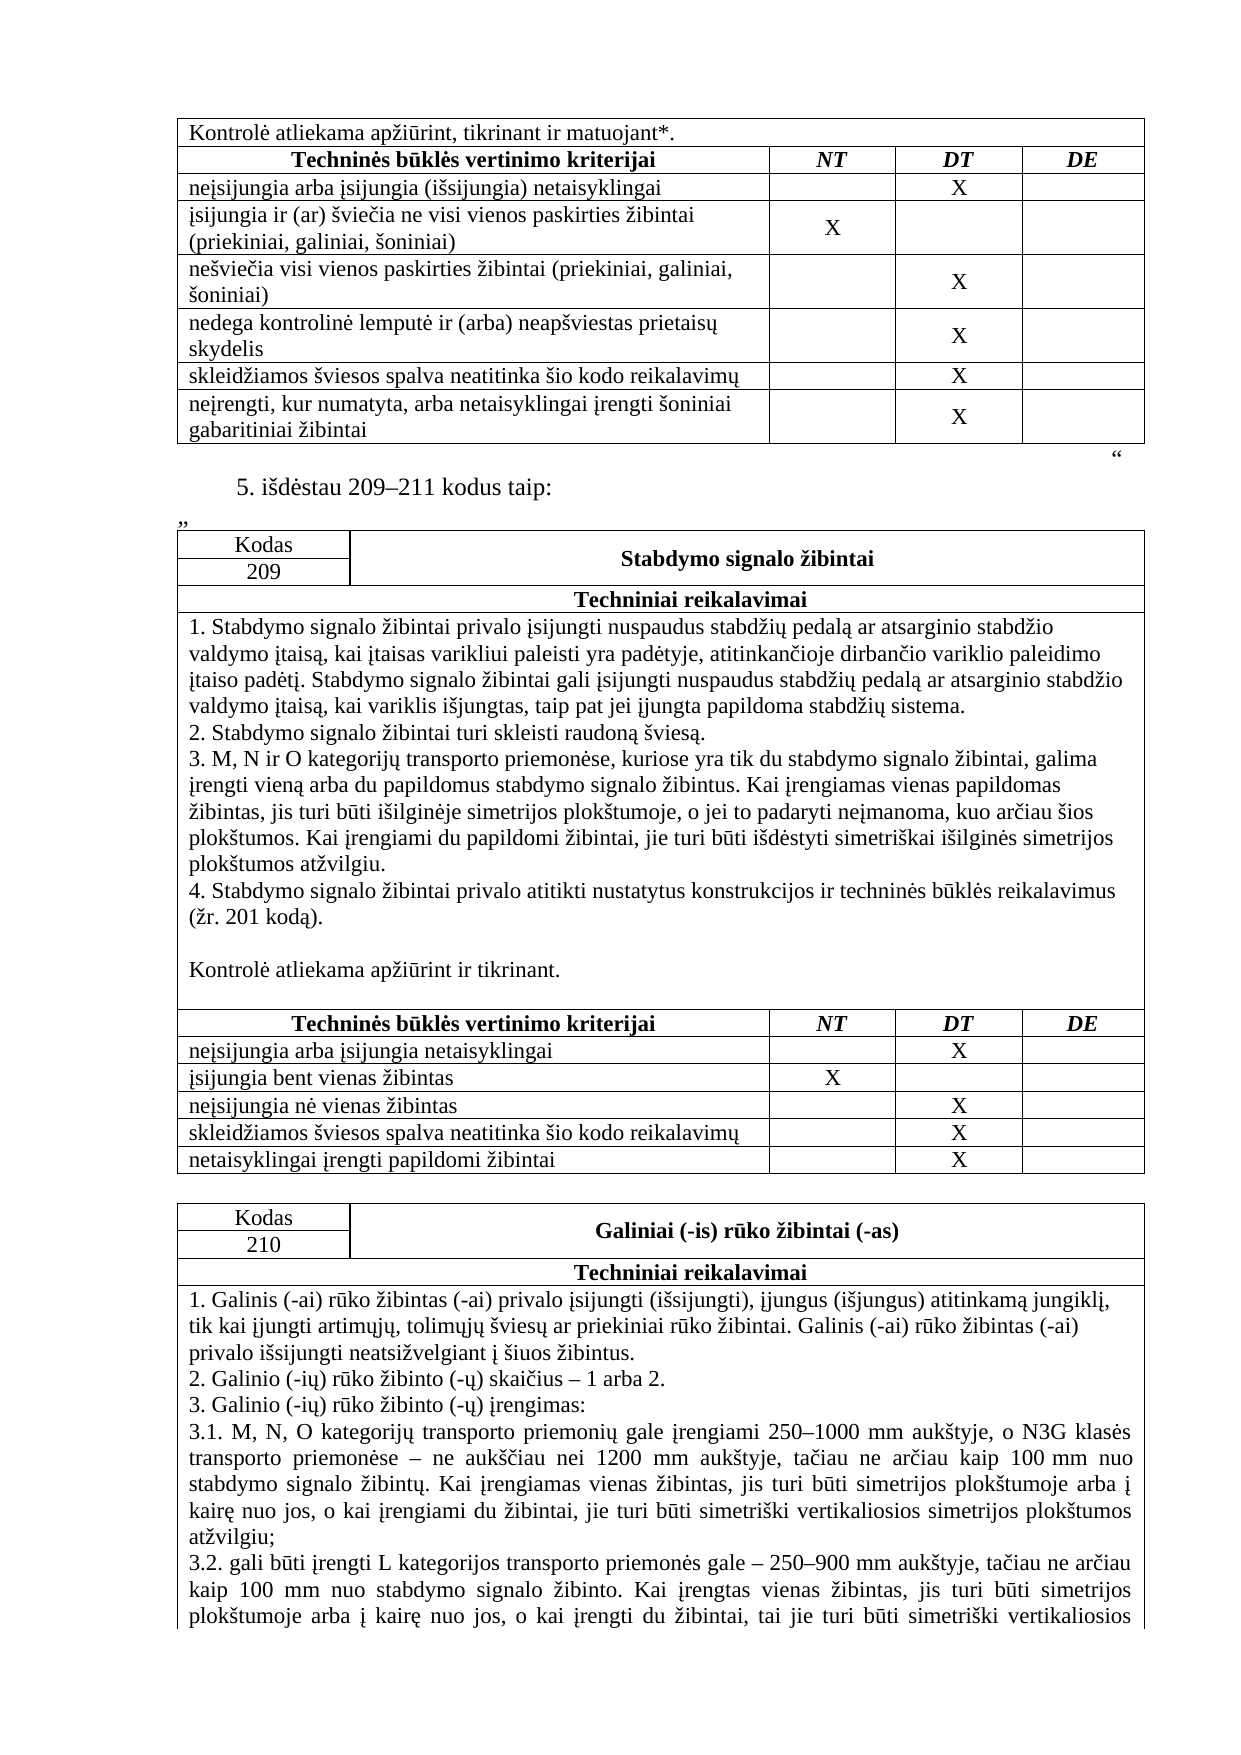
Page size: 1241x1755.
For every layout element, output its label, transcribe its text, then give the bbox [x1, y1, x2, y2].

table_cell X [896, 1147, 1022, 1173]
table_cell [1023, 390, 1144, 443]
table_cell 1. Galinis (-ai) rūko žibintas (-ai) privalo įsijungti (išsijungti), įjungus (išjungus) atitinkamą jungiklį, tik kai įjungti artimųjų, tolimųjų šviesų ar priekiniai rūko žibintai. Galinis (-ai) rūko žibintas (-ai) privalo išsijungti neatsižvelgiant į šiuos žibintus. 2. Galinio (-ių) rūko žibinto (-ų) skaičius – 1 arba 2. 3. Galinio (-ių) rūko žibinto (-ų) įrengimas: 3.1. M, N, O kategorijų transporto priemonių gale įrengiami 250–1000 mm aukštyje, o N3G klasės transporto priemonėse – ne aukščiau nei 1200 mm aukštyje, tačiau ne arčiau kaip 100 mm nuo stabdymo signalo žibintų. Kai įrengiamas vienas žibintas, jis turi būti simetrijos plokštumoje arba į kairę nuo jos, o kai įrengiami du žibintai, jie turi būti simetriški vertikaliosios simetrijos plokštumos atžvilgiu; 3.2. gali būti įrengti L kategorijos transporto priemonės gale – 250–900 mm aukštyje, tačiau ne arčiau kaip 100 mm nuo stabdymo signalo žibinto. Kai įrengtas vienas žibintas, jis turi būti simetrijos plokštumoje arba į kairę nuo jos, o kai įrengti du žibintai, tai jie turi būti simetriški vertikaliosios [178, 1286, 1144, 1628]
table_cell [770, 363, 895, 389]
table_cell X [896, 255, 1022, 308]
table_cell NT [770, 1010, 895, 1036]
table_cell įsijungia ir (ar) šviečia ne visi vienos paskirties žibintai (priekiniai, galiniai, šoniniai) [178, 201, 769, 254]
table_cell [1023, 1064, 1144, 1091]
table_cell [770, 255, 895, 308]
table_header Kodas [178, 531, 349, 557]
table_cell [896, 201, 1022, 254]
table_cell X [896, 390, 1022, 443]
table_cell [770, 1147, 895, 1173]
table_cell [770, 1119, 895, 1146]
table_cell skleidžiamos šviesos spalva neatitinka šio kodo reikalavimų [178, 1119, 769, 1146]
table_cell [770, 309, 895, 362]
table_cell neįsijungia arba įsijungia netaisyklingai [178, 1037, 769, 1063]
table_cell Kontrolė atliekama apžiūrint, tikrinant ir matuojant*. [178, 119, 1144, 146]
table_cell [1023, 174, 1144, 200]
table_cell [770, 1092, 895, 1118]
table_header Stabdymo signalo žibintai [351, 531, 1144, 585]
table_cell [770, 174, 895, 200]
table_cell Techniniai reikalavimai [178, 586, 1144, 612]
table_cell Techninės būklės vertinimo kriterijai [178, 1010, 769, 1036]
table_cell [896, 1064, 1022, 1091]
table_cell neįrengti, kur numatyta, arba netaisyklingai įrengti šoniniai gabaritiniai žibintai [178, 390, 769, 443]
table_cell [1023, 1037, 1144, 1063]
table_cell [1023, 1147, 1144, 1173]
text “ [177, 444, 1122, 472]
table_cell įsijungia bent vienas žibintas [178, 1064, 769, 1091]
table_cell X [896, 174, 1022, 200]
table_cell 209 [178, 559, 349, 585]
table_cell [770, 1037, 895, 1063]
table_cell X [896, 309, 1022, 362]
table_cell neįsijungia nė vienas žibintas [178, 1092, 769, 1118]
table_cell Techniniai reikalavimai [178, 1259, 1144, 1285]
table_cell [1023, 309, 1144, 362]
table_cell X [770, 201, 895, 254]
table_cell [1023, 1092, 1144, 1118]
table_cell X [896, 1037, 1022, 1063]
table_cell DT [896, 147, 1022, 173]
table_cell NT [770, 147, 895, 173]
text „ [177, 501, 1122, 530]
table_cell 210 [178, 1231, 349, 1257]
table_cell X [896, 1092, 1022, 1118]
table_cell X [896, 1119, 1022, 1146]
table_cell DT [896, 1010, 1022, 1036]
table_header Kodas [178, 1204, 349, 1230]
table_cell nešviečia visi vienos paskirties žibintai (priekiniai, galiniai, šoniniai) [178, 255, 769, 308]
table_cell skleidžiamos šviesos spalva neatitinka šio kodo reikalavimų [178, 363, 769, 389]
table_header Galiniai (-is) rūko žibintai (-as) [351, 1204, 1144, 1257]
table_cell [1023, 201, 1144, 254]
table_cell [1023, 255, 1144, 308]
table_cell 1. Stabdymo signalo žibintai privalo įsijungti nuspaudus stabdžių pedalą ar atsarginio stabdžio valdymo įtaisą, kai įtaisas varikliui paleisti yra padėtyje, atitinkančioje dirbančio variklio paleidimo įtaiso padėtį. Stabdymo signalo žibintai gali įsijungti nuspaudus stabdžių pedalą ar atsarginio stabdžio valdymo įtaisą, kai variklis išjungtas, taip pat jei įjungta papildoma stabdžių sistema. 2. Stabdymo signalo žibintai turi skleisti raudoną šviesą. 3. M, N ir O kategorijų transporto priemonėse, kuriose yra tik du stabdymo signalo žibintai, galima įrengti vieną arba du papildomus stabdymo signalo žibintus. Kai įrengiamas vienas papildomas žibintas, jis turi būti išilginėje simetrijos plokštumoje, o jei to padaryti neįmanoma, kuo arčiau šios plokštumos. Kai įrengiami du papildomi žibintai, jie turi būti išdėstyti simetriškai išilginės simetrijos plokštumos atžvilgiu. 4. Stabdymo signalo žibintai privalo atitikti nustatytus konstrukcijos ir techninės būklės reikalavimus (žr. 201 kodą). Kontrolė atliekama apžiūrint ir tikrinant. [178, 613, 1144, 1008]
table_cell nedega kontrolinė lemputė ir (arba) neapšviestas prietaisų skydelis [178, 309, 769, 362]
text 5. išdėstau 209–211 kodus taip: [177, 472, 1122, 501]
table_cell [1023, 363, 1144, 389]
table_cell neįsijungia arba įsijungia (išsijungia) netaisyklingai [178, 174, 769, 200]
table_cell DE [1023, 147, 1144, 173]
table_cell [770, 390, 895, 443]
table_cell DE [1023, 1010, 1144, 1036]
table_cell X [896, 363, 1022, 389]
table_cell netaisyklingai įrengti papildomi žibintai [178, 1147, 769, 1173]
table_cell [1023, 1119, 1144, 1146]
table_cell Techninės būklės vertinimo kriterijai [178, 147, 769, 173]
table_cell X [770, 1064, 895, 1091]
